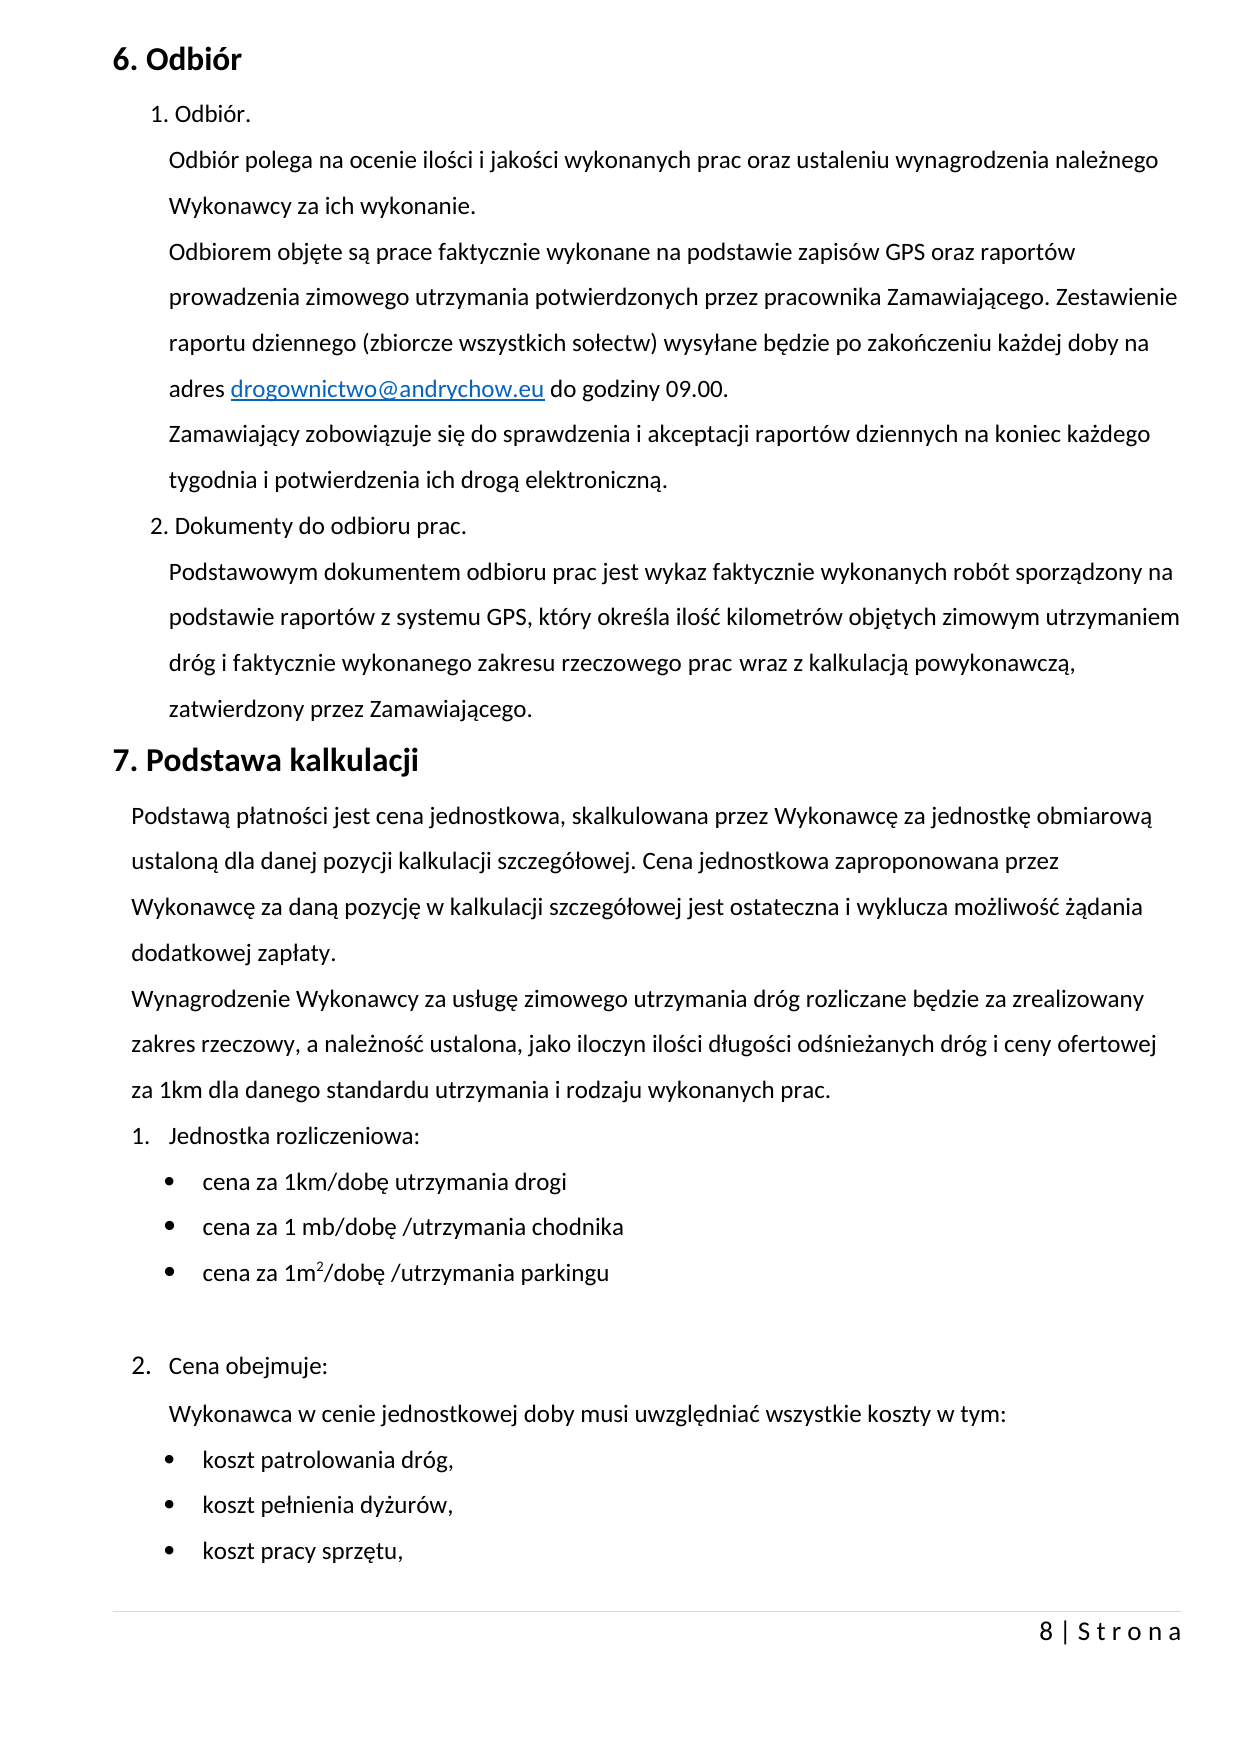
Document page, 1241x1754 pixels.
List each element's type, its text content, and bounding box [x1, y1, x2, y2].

list Jednostka rozliczeniowa: [131, 1120, 1181, 1150]
list cena za 1 mb/dobę /utrzymania chodnika [165, 1211, 1181, 1242]
text Wynagrodzenie Wykonawcy za usługę zimowego utrzymania dróg rozliczane będzie za zrealizowany zakres rzeczowy, a należność ustalona, jako iloczyn ilości długości odśnieżanych dróg i ceny ofertowej za 1km dla danego standardu utrzymania i rodzaju wykonanych prac. [131, 983, 1181, 1105]
text Zamawiający zobowiązuje się do sprawdzenia i akceptacji raportów dziennych na koniec każdego tygodnia i potwierdzenia ich drogą elektroniczną. [169, 419, 1181, 495]
text 2. Dokumenty do odbioru prac. [150, 510, 1181, 541]
list koszt pracy sprzętu, [165, 1535, 1181, 1566]
subtitle 7. Podstawa kalkulacji [112, 739, 1181, 779]
subtitle 6. Odbiór [112, 37, 1181, 78]
text Podstawowym dokumentem odbioru prac jest wykaz faktycznie wykonanych robót sporządzony na podstawie raportów z systemu GPS, który określa ilość kilometrów objętych zimowym utrzymaniem dróg i faktycznie wykonanego zakresu rzeczowego prac wraz z kalkulacją powykonawczą, zatwierdzony przez Zamawiającego. [169, 556, 1181, 723]
list cena za 1km/dobę utrzymania drogi [165, 1166, 1181, 1196]
text 1. Odbiór. [150, 98, 1181, 129]
text Podstawą płatności jest cena jednostkowa, skalkulowana przez Wykonawcę za jednostkę obmiarową ustaloną dla danej pozycji kalkulacji szczegółowej. Cena jednostkowa zaproponowana przez Wykonawcę za daną pozycję w kalkulacji szczegółowej jest ostateczna i wyklucza możliwość żądania dodatkowej zapłaty. [131, 800, 1181, 967]
text Wykonawca w cenie jednostkowej doby musi uwzględniać wszystkie koszty w tym: [169, 1398, 1181, 1428]
text Odbiorem objęte są prace faktycznie wykonane na podstawie zapisów GPS oraz raportów prowadzenia zimowego utrzymania potwierdzonych przez pracownika Zamawiającego. Zestawienie raportu dziennego (zbiorcze wszystkich sołectw) wysyłane będzie po zakończeniu każdej doby na adres drogownictwo@andrychow.eu do godziny 09.00. [169, 236, 1181, 403]
list koszt patrolowania dróg, [165, 1444, 1181, 1474]
text Odbiór polega na ocenie ilości i jakości wykonanych prac oraz ustaleniu wynagrodzenia należnego Wykonawcy za ich wykonanie. [169, 144, 1181, 221]
list koszt pełnienia dyżurów, [165, 1489, 1181, 1520]
list cena za 1m2/dobę /utrzymania parkingu [165, 1257, 1181, 1288]
list Cena obejmuje: [131, 1348, 1181, 1382]
